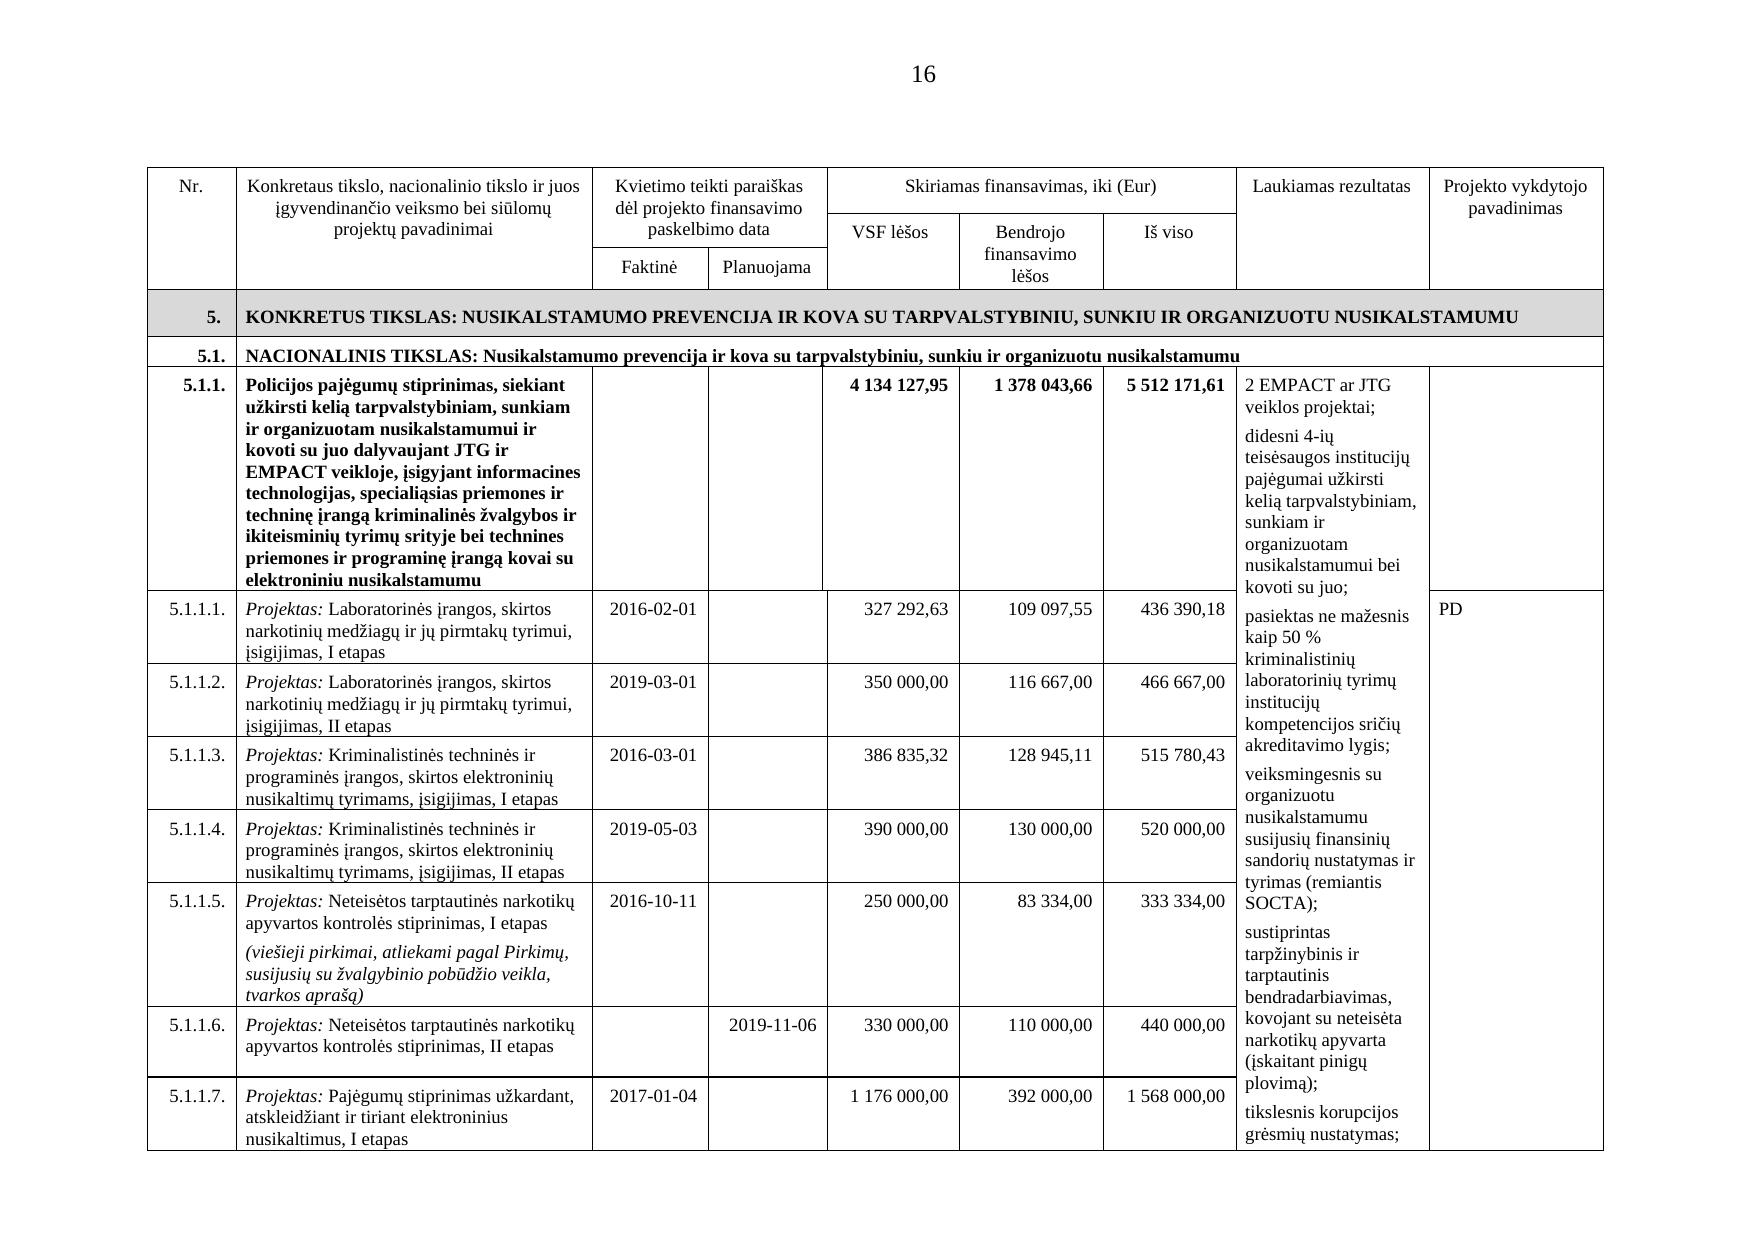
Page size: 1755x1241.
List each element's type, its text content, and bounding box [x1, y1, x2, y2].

table_cell 333 334,00 [1104, 883, 1236, 1006]
table_cell 5.1.1.3. [148, 737, 236, 809]
table_cell 1 176 000,00 [828, 1078, 959, 1149]
table_cell Projektas: Kriminalistinės techninės ir programinės įrangos, skirtos elektroninių nusikaltimų tyrimams, įsigijimas, I etapas [237, 737, 592, 809]
table_cell 5.1.1.6. [148, 1007, 236, 1076]
table_cell 116 667,00 [960, 664, 1103, 736]
table_cell 327 292,63 [828, 591, 959, 663]
table_cell [709, 591, 827, 663]
table_header Konkretaus tikslo, nacionalinio tikslo ir juos įgyvendinančio veiksmo bei siūlomų projektų pavadinimai [237, 168, 592, 289]
table_header Nr. [148, 168, 236, 289]
table_cell KONKRETUS TIKSLAS: NUSIKALSTAMUMO PREVENCIJA IR KOVA SU TARPVALSTYBINIU, SUNKIU IR ORGANIZUOTU NUSIKALSTAMUMU [237, 290, 1603, 336]
table_cell 392 000,00 [960, 1078, 1103, 1149]
table_cell [593, 367, 708, 590]
table_cell 515 780,43 [1104, 737, 1236, 809]
table_cell Projektas: Neteisėtos tarptautinės narkotikų apyvartos kontrolės stiprinimas, II etapas [237, 1007, 592, 1076]
table_cell Projektas: Neteisėtos tarptautinės narkotikų apyvartos kontrolės stiprinimas, I etapas (viešieji pirkimai, atliekami pagal Pirkimų, susijusių su žvalgybinio pobūdžio veikla, tvarkos aprašą) [237, 883, 592, 1006]
table_header Skiriamas finansavimas, iki (Eur) [828, 168, 1236, 213]
table_cell [709, 664, 827, 736]
table_cell 2016-02-01 [593, 591, 708, 663]
table_cell 250 000,00 [828, 883, 959, 1006]
table_cell 5.1. [148, 337, 236, 366]
table_cell 2019-05-03 [593, 810, 708, 882]
table_cell 2017-01-04 [593, 1078, 708, 1149]
table_cell 350 000,00 [828, 664, 959, 736]
table_cell Projektas: Pajėgumų stiprinimas užkardant, atskleidžiant ir tiriant elektroninius nusikaltimus, I etapas [237, 1078, 592, 1149]
table_cell 110 000,00 [960, 1007, 1103, 1076]
table_cell 5 512 171,61 [1104, 367, 1236, 590]
table_header Projekto vykdytojo pavadinimas [1430, 168, 1603, 289]
table_cell 440 000,00 [1104, 1007, 1236, 1076]
table_cell 330 000,00 [828, 1007, 959, 1076]
table_cell [709, 367, 822, 590]
table_cell 109 097,55 [960, 591, 1103, 663]
table_cell 520 000,00 [1104, 810, 1236, 882]
table_cell Iš viso [1104, 214, 1236, 289]
table_cell 5.1.1.4. [148, 810, 236, 882]
table_cell 130 000,00 [960, 810, 1103, 882]
table_cell 5.1.1.7. [148, 1078, 236, 1149]
table_cell 4 134 127,95 [823, 367, 959, 590]
table_header Kvietimo teikti paraiškas dėl projekto finansavimo paskelbimo data [593, 168, 827, 247]
table_cell 2016-10-11 [593, 883, 708, 1006]
table_cell 390 000,00 [828, 810, 959, 882]
table_cell [709, 883, 827, 1006]
table_cell VSF lėšos [828, 214, 959, 289]
table_cell Policijos pajėgumų stiprinimas, siekiant užkirsti kelią tarpvalstybiniam, sunkiam ir organizuotam nusikalstamumui ir kovoti su juo dalyvaujant JTG ir EMPACT veikloje, įsigyjant informacines technologijas, specialiąsias priemones ir techninę įrangą kriminalinės žvalgybos ir ikiteisminių tyrimų srityje bei technines priemones ir programinę įrangą kovai su elektroniniu nusikalstamumu [237, 367, 592, 590]
table_header Laukiamas rezultatas [1237, 168, 1429, 289]
table_cell 466 667,00 [1104, 664, 1236, 736]
table_cell PD [1430, 591, 1603, 1149]
table_cell 5. [148, 290, 236, 336]
table_cell 5.1.1.5. [148, 883, 236, 1006]
table_cell Projektas: Laboratorinės įrangos, skirtos narkotinių medžiagų ir jų pirmtakų tyrimui, įsigijimas, II etapas [237, 664, 592, 736]
table_cell 5.1.1.2. [148, 664, 236, 736]
table_cell 2019-03-01 [593, 664, 708, 736]
table_cell NACIONALINIS TIKSLAS: Nusikalstamumo prevencija ir kova su tarpvalstybiniu, sunkiu ir organizuotu nusikalstamumu [237, 337, 1603, 366]
table_cell 2016-03-01 [593, 737, 708, 809]
table_cell 128 945,11 [960, 737, 1103, 809]
table_cell 2019-11-06 [709, 1007, 827, 1076]
table_cell Bendrojo finansavimo lėšos [960, 214, 1103, 289]
table_cell 1 568 000,00 [1104, 1078, 1236, 1149]
table_cell 2 EMPACT ar JTG veiklos projektai; didesni 4-ių teisėsaugos institucijų pajėgumai užkirsti kelią tarpvalstybiniam, sunkiam ir organizuotam nusikalstamumui bei kovoti su juo; pasiektas ne mažesnis kaip 50 % kriminalistinių laboratorinių tyrimų institucijų kompetencijos sričių akreditavimo lygis; veiksmingesnis su organizuotu nusikalstamumu susijusių finansinių sandorių nustatymas ir tyrimas (remiantis SOCTA); sustiprintas tarpžinybinis ir tarptautinis bendradarbiavimas, kovojant su neteisėta narkotikų apyvarta (įskaitant pinigų plovimą); tikslesnis korupcijos grėsmių nustatymas; [1237, 367, 1429, 1149]
table_cell [709, 737, 827, 809]
table_cell Projektas: Laboratorinės įrangos, skirtos narkotinių medžiagų ir jų pirmtakų tyrimui, įsigijimas, I etapas [237, 591, 592, 663]
table_cell 83 334,00 [960, 883, 1103, 1006]
table_cell Planuojama [709, 248, 827, 289]
table_cell 5.1.1. [148, 367, 236, 590]
table_cell 386 835,32 [828, 737, 959, 809]
table_cell 5.1.1.1. [148, 591, 236, 663]
table_cell [709, 810, 827, 882]
table_cell 1 378 043,66 [960, 367, 1103, 590]
table_cell [1430, 367, 1603, 590]
table_cell Projektas: Kriminalistinės techninės ir programinės įrangos, skirtos elektroninių nusikaltimų tyrimams, įsigijimas, II etapas [237, 810, 592, 882]
table_cell [593, 1007, 708, 1076]
table_cell Faktinė [593, 248, 708, 289]
table_cell 436 390,18 [1104, 591, 1236, 663]
table_cell [709, 1078, 827, 1149]
